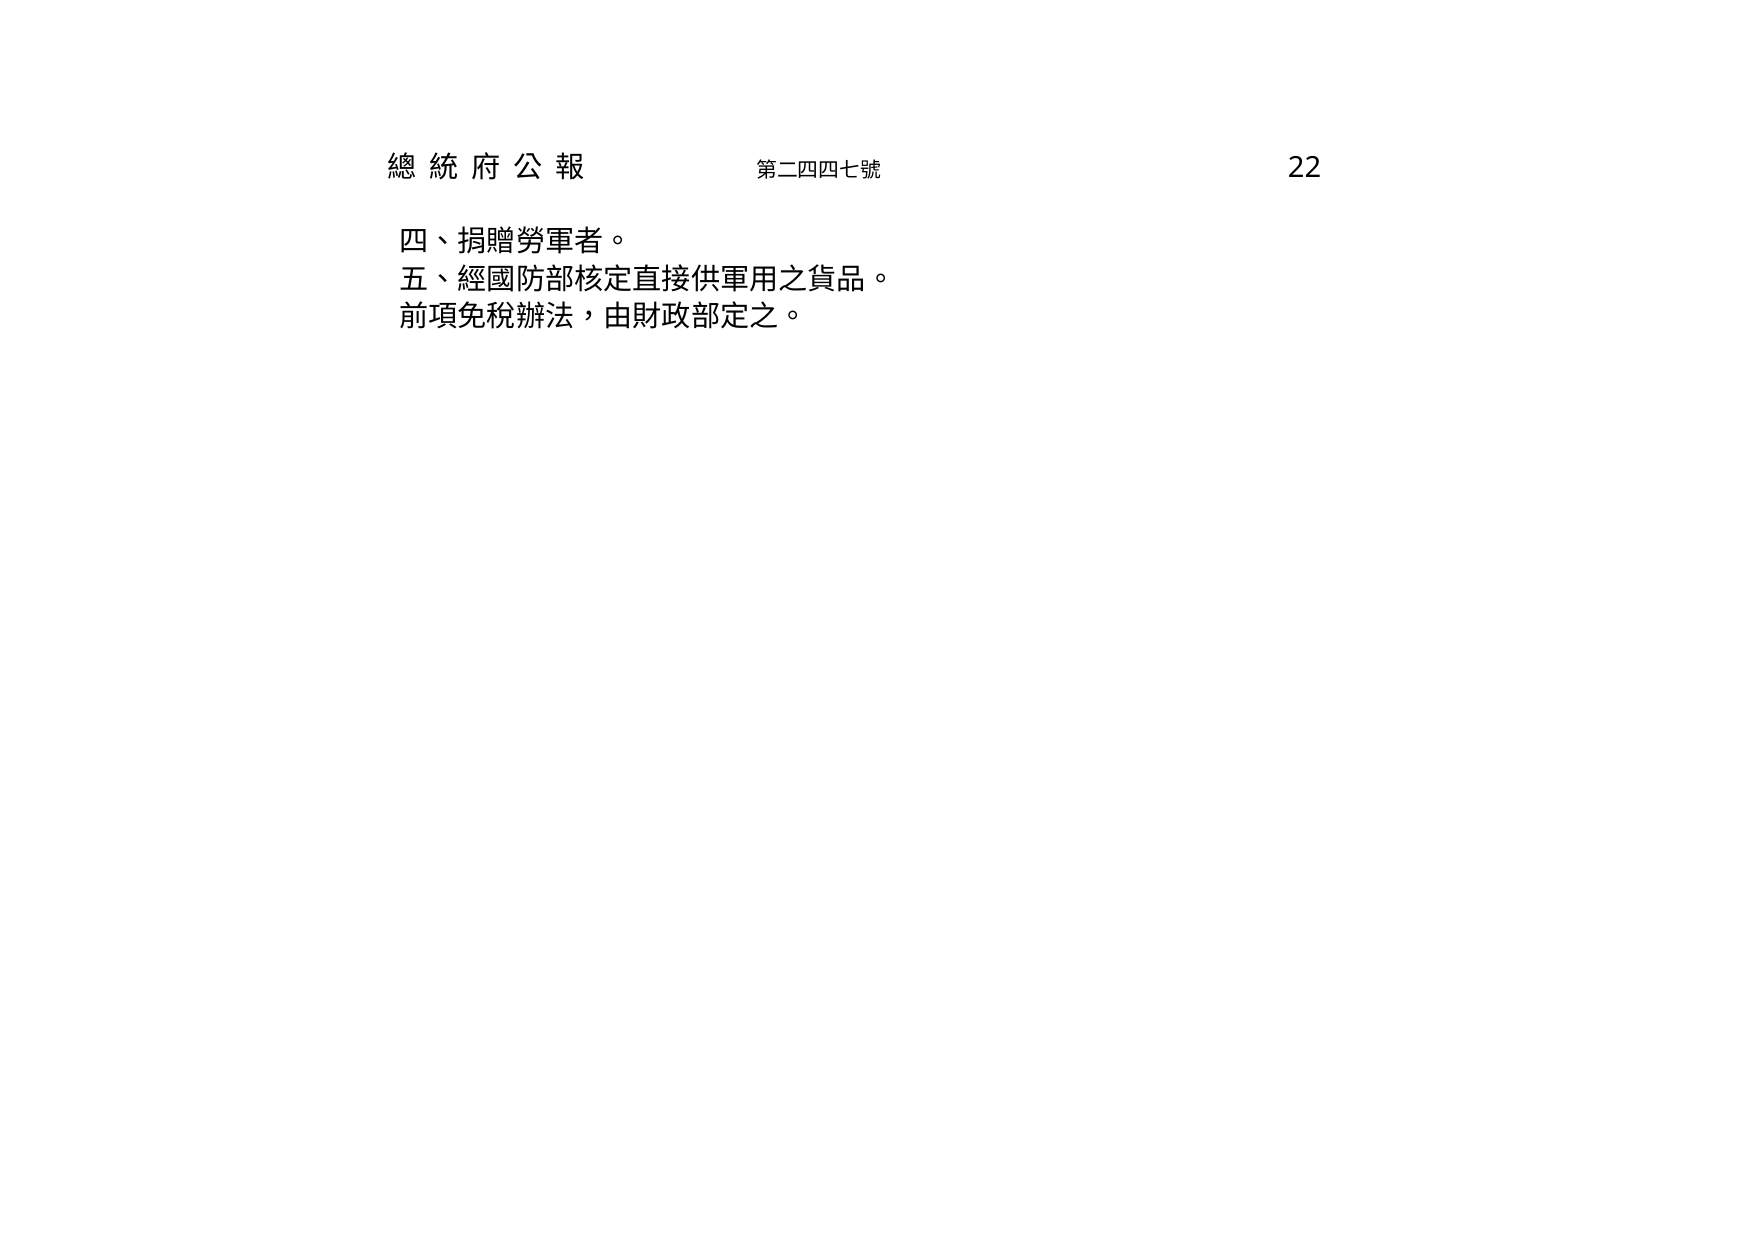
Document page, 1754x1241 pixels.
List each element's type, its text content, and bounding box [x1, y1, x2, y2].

text 前項免稅辦法，由財政部定之。 [341, 297, 1559, 334]
text 五、經國防部核定直接供軍用之貨品。 [399, 259, 1559, 297]
text 四、捐贈勞軍者。 [399, 222, 1559, 259]
